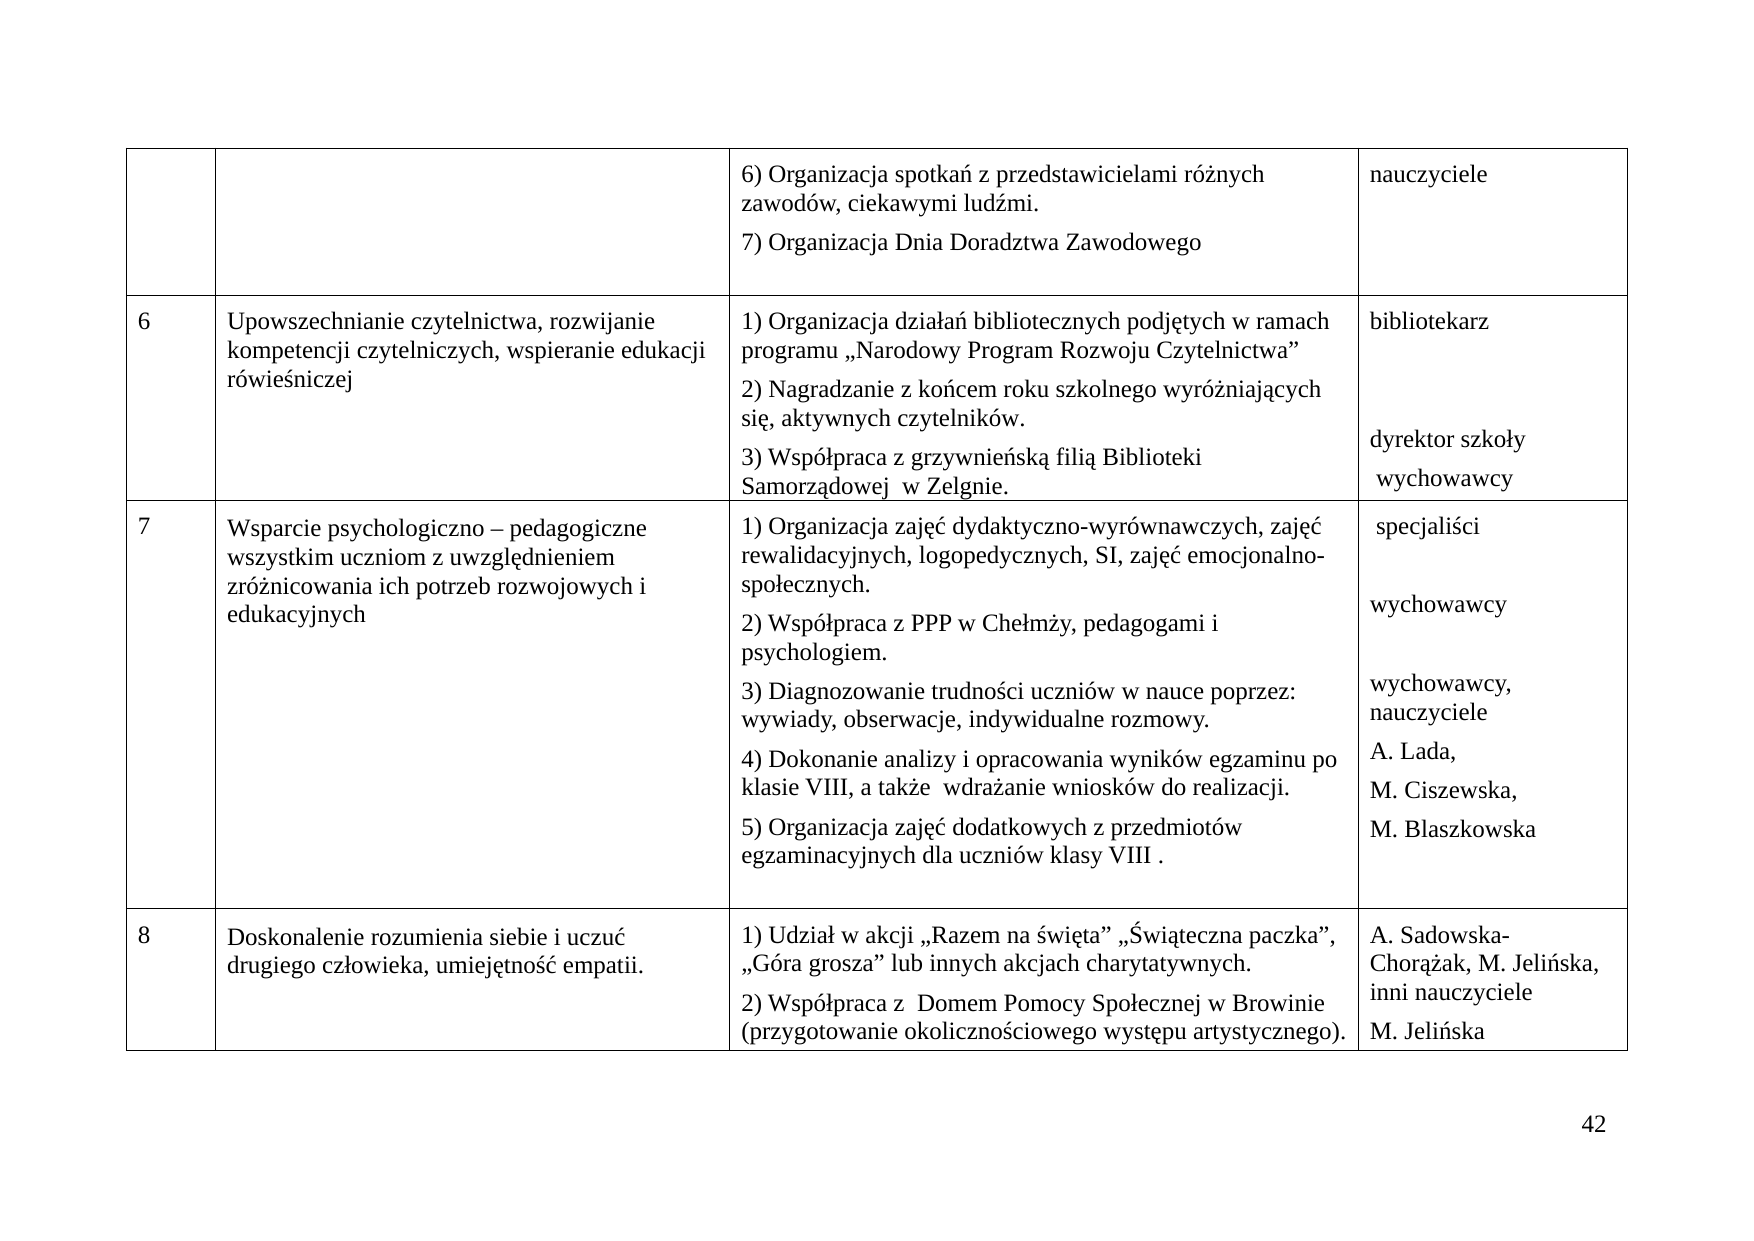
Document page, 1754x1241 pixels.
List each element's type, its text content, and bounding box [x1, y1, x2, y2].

table_cell [216, 149, 729, 295]
table_cell nauczyciele [1359, 149, 1627, 295]
table_cell 6) Organizacja spotkań z przedstawicielami różnych zawodów, ciekawymi ludźmi. 7) Organizacja Dnia Doradztwa Zawodowego [730, 149, 1358, 295]
table_cell 6 [127, 296, 215, 500]
table_cell Wsparcie psychologiczno – pedagogiczne wszystkim uczniom z uwzględnieniem zróżnicowania ich potrzeb rozwojowych i edukacyjnych [216, 501, 729, 908]
table_cell 1) Organizacja działań bibliotecznych podjętych w ramach programu „Narodowy Program Rozwoju Czytelnictwa” 2) Nagradzanie z końcem roku szkolnego wyróżniających się, aktywnych czytelników. 3) Współpraca z grzywnieńską filią Biblioteki Samorządowej w Zelgnie. [730, 296, 1358, 500]
table_cell 1) Organizacja zajęć dydaktyczno-wyrównawczych, zajęć rewalidacyjnych, logopedycznych, SI, zajęć emocjonalno-społecznych. 2) Współpraca z PPP w Chełmży, pedagogami i psychologiem. 3) Diagnozowanie trudności uczniów w nauce poprzez: wywiady, obserwacje, indywidualne rozmowy. 4) Dokonanie analizy i opracowania wyników egzaminu po klasie VIII, a także wdrażanie wniosków do realizacji. 5) Organizacja zajęć dodatkowych z przedmiotów egzaminacyjnych dla uczniów klasy VIII . [730, 501, 1358, 908]
table_cell Upowszechnianie czytelnictwa, rozwijanie kompetencji czytelniczych, wspieranie edukacji rówieśniczej [216, 296, 729, 500]
table_cell [127, 149, 215, 295]
table_cell bibliotekarz dyrektor szkoły wychowawcy [1359, 296, 1627, 500]
table_cell 1) Udział w akcji „Razem na święta” „Świąteczna paczka”, „Góra grosza” lub innych akcjach charytatywnych. 2) Współpraca z Domem Pomocy Społecznej w Browinie (przygotowanie okolicznościowego występu artystycznego). [730, 909, 1358, 1050]
table_cell Doskonalenie rozumienia siebie i uczuć drugiego człowieka, umiejętność empatii. [216, 909, 729, 1050]
table_cell 7 [127, 501, 215, 908]
table_cell A. Sadowska- Chorążak, M. Jelińska, inni nauczyciele M. Jelińska [1359, 909, 1627, 1050]
table_cell 8 [127, 909, 215, 1050]
table_cell specjaliści wychowawcy wychowawcy, nauczyciele A. Lada, M. Ciszewska, M. Blaszkowska [1359, 501, 1627, 908]
